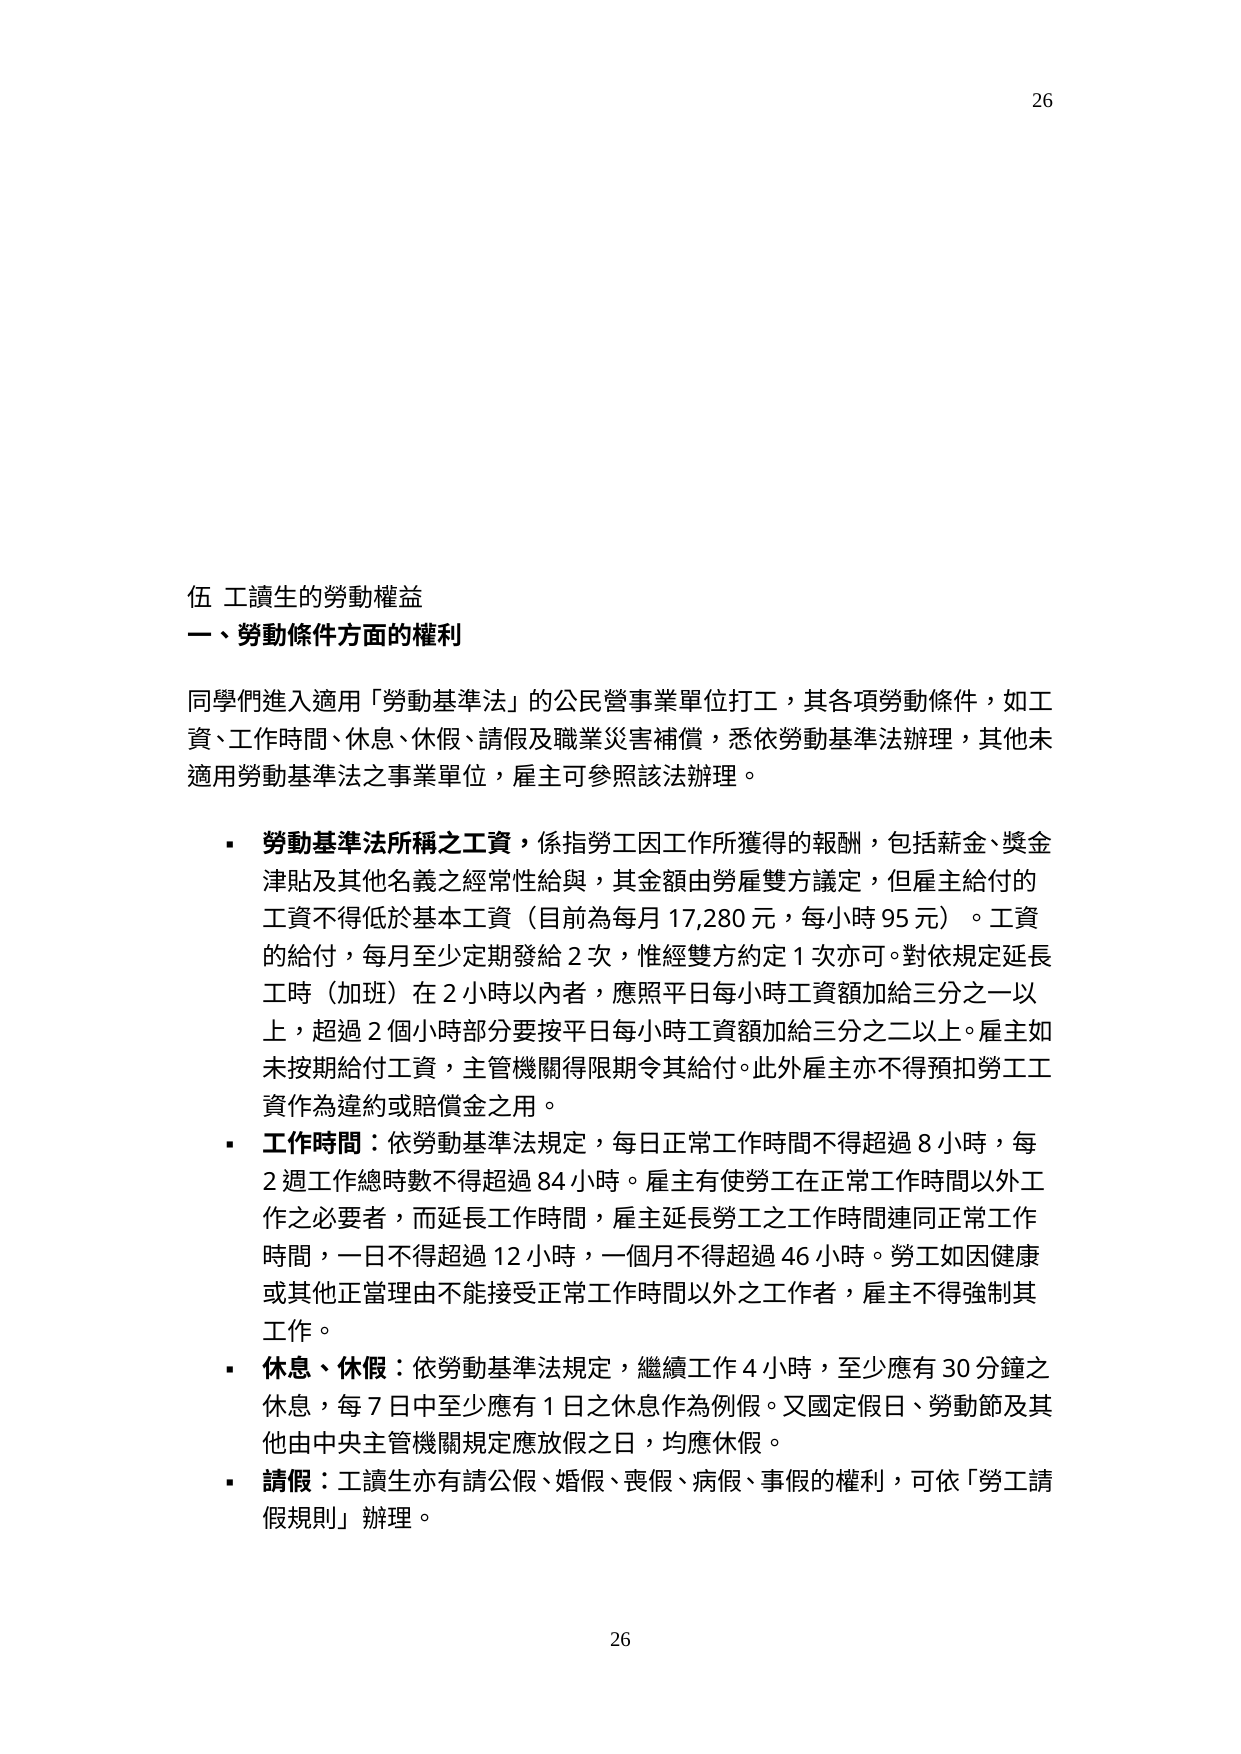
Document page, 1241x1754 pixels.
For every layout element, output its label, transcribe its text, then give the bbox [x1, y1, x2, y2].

list 休息、休假︰依勞動基準法規定，繼續工作4小時，至少應有30分鐘之休息，每7日中至少應有1日之休息作為例假。又國定假日、勞動節及其他由中央主管機關規定應放假之日，均應休假。 [225, 1348, 1053, 1460]
list 工作時間︰依勞動基準法規定，每日正常工作時間不得超過8小時，每2週工作總時數不得超過84小時。雇主有使勞工在正常工作時間以外工作之必要者，而延長工作時間，雇主延長勞工之工作時間連同正常工作時間，一日不得超過12小時，一個月不得超過46小時。勞工如因健康或其他正當理由不能接受正常工作時間以外之工作者，雇主不得強制其工作。 [225, 1123, 1053, 1348]
list 勞動基準法所稱之工資，係指勞工因工作所獲得的報酬，包括薪金、獎金、津貼及其他名義之經常性給與，其金額由勞雇雙方議定，但雇主給付的工資不得低於基本工資（目前為每月17,280元，每小時95元）。工資的給付，每月至少定期發給2次，惟經雙方約定1次亦可。對依規定延長工時（加班）在2小時以內者，應照平日每小時工資額加給三分之一以上，超過2個小時部分要按平日每小時工資額加給三分之二以上。雇主如未按期給付工資，主管機關得限期令其給付。此外雇主亦不得預扣勞工工資作為違約或賠償金之用。 [225, 823, 1053, 1123]
text 同學們進入適用「勞動基準法」的公民營事業單位打工，其各項勞動條件，如工資、工作時間、休息、休假、請假及職業災害補償，悉依勞動基準法辦理，其他未適用勞動基準法之事業單位，雇主可參照該法辦理。 [187, 681, 1053, 794]
text 一、勞動條件方面的權利 [187, 614, 1053, 652]
list 請假︰工讀生亦有請公假、婚假、喪假、病假、事假的權利，可依「勞工請假規則」辦理。 [225, 1460, 1053, 1535]
text 伍 工讀生的勞動權益 [187, 577, 1053, 614]
